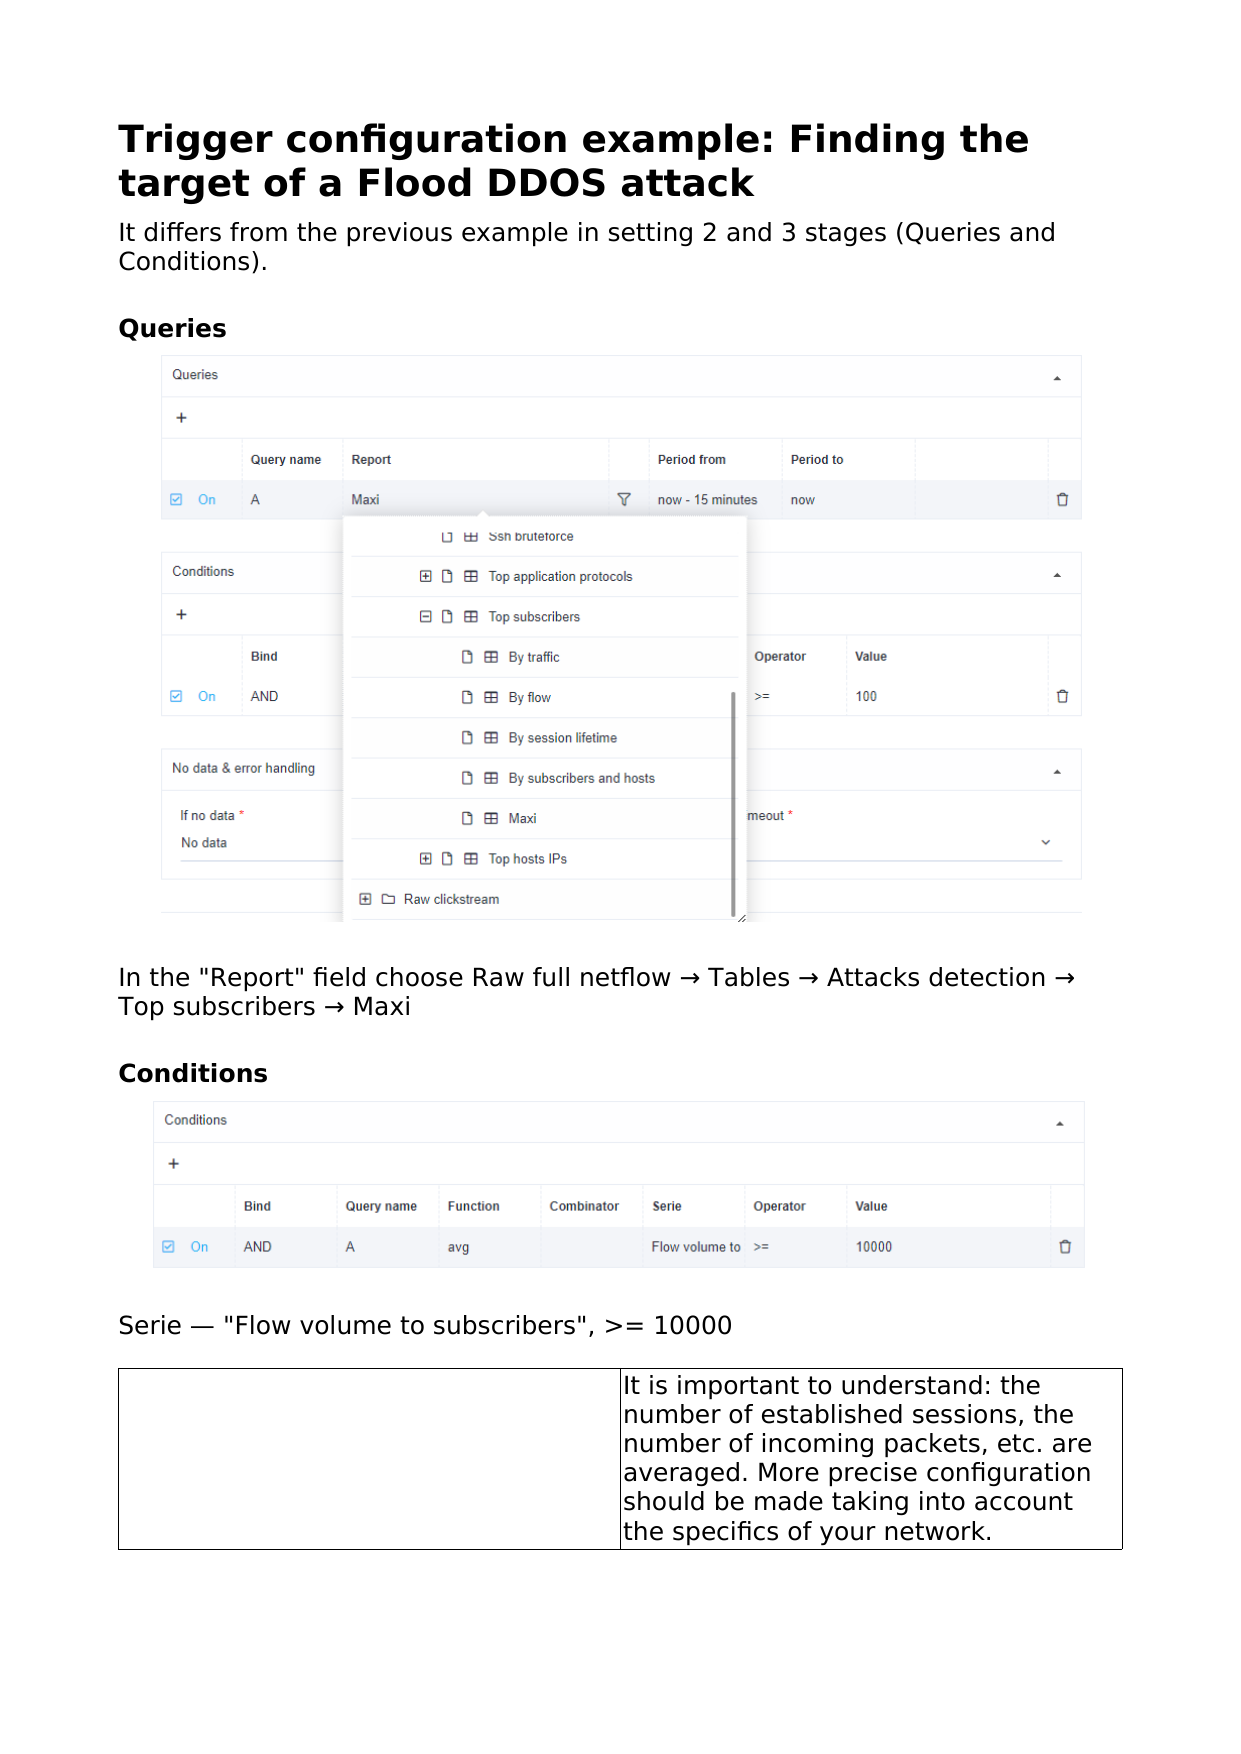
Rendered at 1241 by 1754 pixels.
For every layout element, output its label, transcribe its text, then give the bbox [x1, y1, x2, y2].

text It differs from the previous example in setting 2 and 3 stages (Queries and Conditions). [118, 218, 1122, 276]
subtitle Conditions [118, 1059, 1122, 1088]
picture [151, 1100, 1089, 1270]
subtitle Queries [118, 314, 1122, 343]
table_header It is important to understand: the number of established sessions, the number of incoming packets, etc. are averaged. More precise configuration should be made taking into account the specifics of your network. [621, 1369, 1122, 1549]
text In the "Report" field choose Raw full netflow → Tables → Attacks detection → Top subscribers → Maxi [118, 963, 1122, 1021]
table_header [119, 1369, 620, 1549]
subtitle Trigger configuration example: Finding the target of a Flood DDOS attack [118, 118, 1122, 205]
text Serie — "Flow volume to subscribers", >= 10000 [118, 1311, 1122, 1341]
picture [151, 355, 1089, 922]
